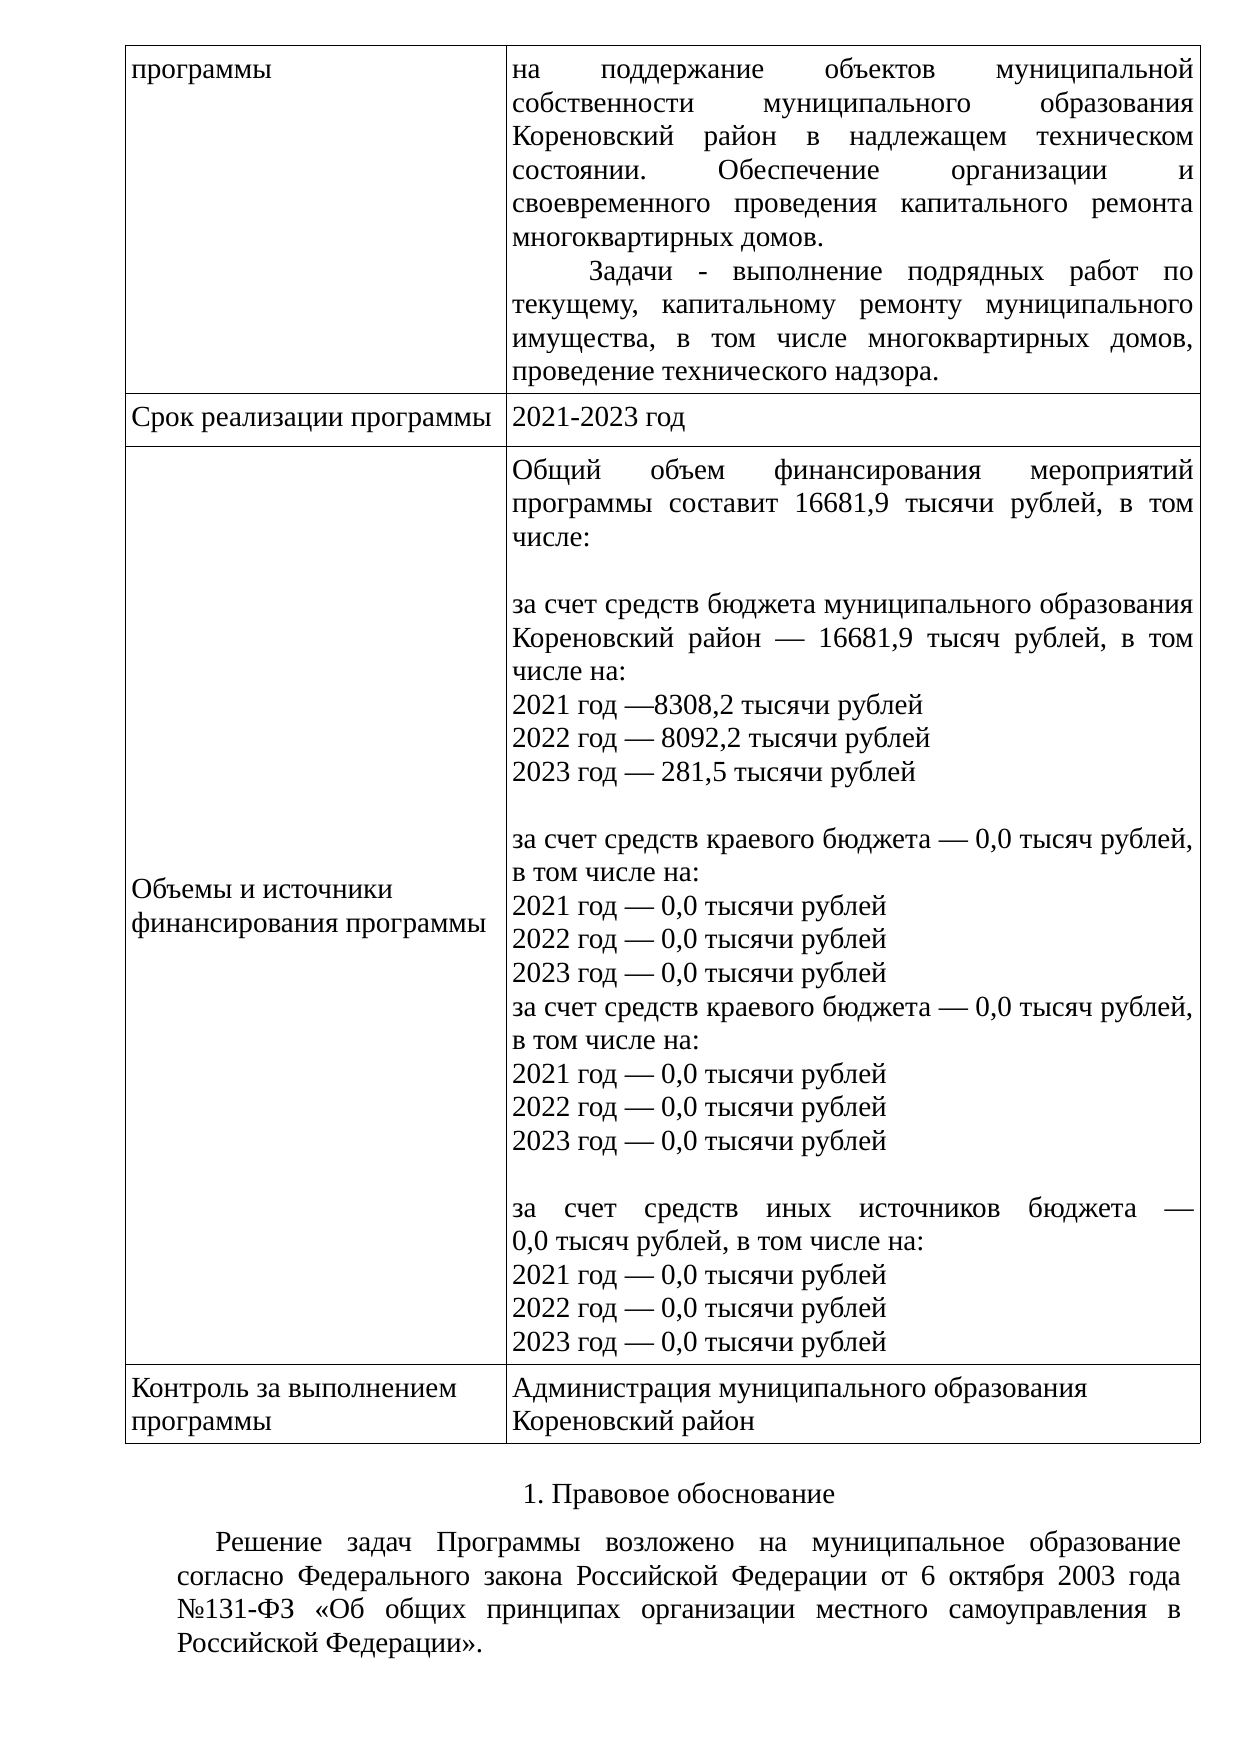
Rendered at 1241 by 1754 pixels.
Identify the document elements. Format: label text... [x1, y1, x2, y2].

table_cell 2021-2023 год [507, 394, 1200, 446]
table_cell Контроль за выполнением программы [126, 1365, 506, 1442]
table_cell Срок реализации программы [126, 394, 506, 446]
text 1. Правовое обоснование [177, 1477, 1181, 1510]
table_cell Объемы и источники финансирования программы [126, 447, 506, 1363]
table_cell программы [126, 46, 506, 392]
text Решение задач Программы возложено на муниципальное образование согласно Федерального закона Российской Федерации от 6 октября 2003 года №131-ФЗ «Об общих принципах организации местного самоуправления в Российской Федерации». [177, 1524, 1181, 1659]
table_cell Общий объем финансирования мероприятий программы составит 16681,9 тысячи рублей, в том числе: за счет средств бюджета муниципального образования Кореновский район — 16681,9 тысяч рублей, в том числе на: 2021 год —8308,2 тысячи рублей 2022 год — 8092,2 тысячи рублей 2023 год — 281,5 тысячи рублей за счет средств краевого бюджета — 0,0 тысяч рублей, в том числе на: 2021 год — 0,0 тысячи рублей 2022 год — 0,0 тысячи рублей 2023 год — 0,0 тысячи рублей за счет средств краевого бюджета — 0,0 тысяч рублей, в том числе на: 2021 год — 0,0 тысячи рублей 2022 год — 0,0 тысячи рублей 2023 год — 0,0 тысячи рублей за счет средств иных источников бюджета — 0,0 тысяч рублей, в том числе на: 2021 год — 0,0 тысячи рублей 2022 год — 0,0 тысячи рублей 2023 год — 0,0 тысячи рублей [507, 447, 1200, 1363]
table_cell на поддержание объектов муниципальной собственности муниципального образования Кореновский район в надлежащем техническом состоянии. Обеспечение организации и своевременного проведения капитального ремонта многоквартирных домов. Задачи - выполнение подрядных работ по текущему, капитальному ремонту муниципального имущества, в том числе многоквартирных домов, проведение технического надзора. [507, 46, 1200, 392]
table_cell Администрация муниципального образования Кореновский район [507, 1365, 1200, 1442]
